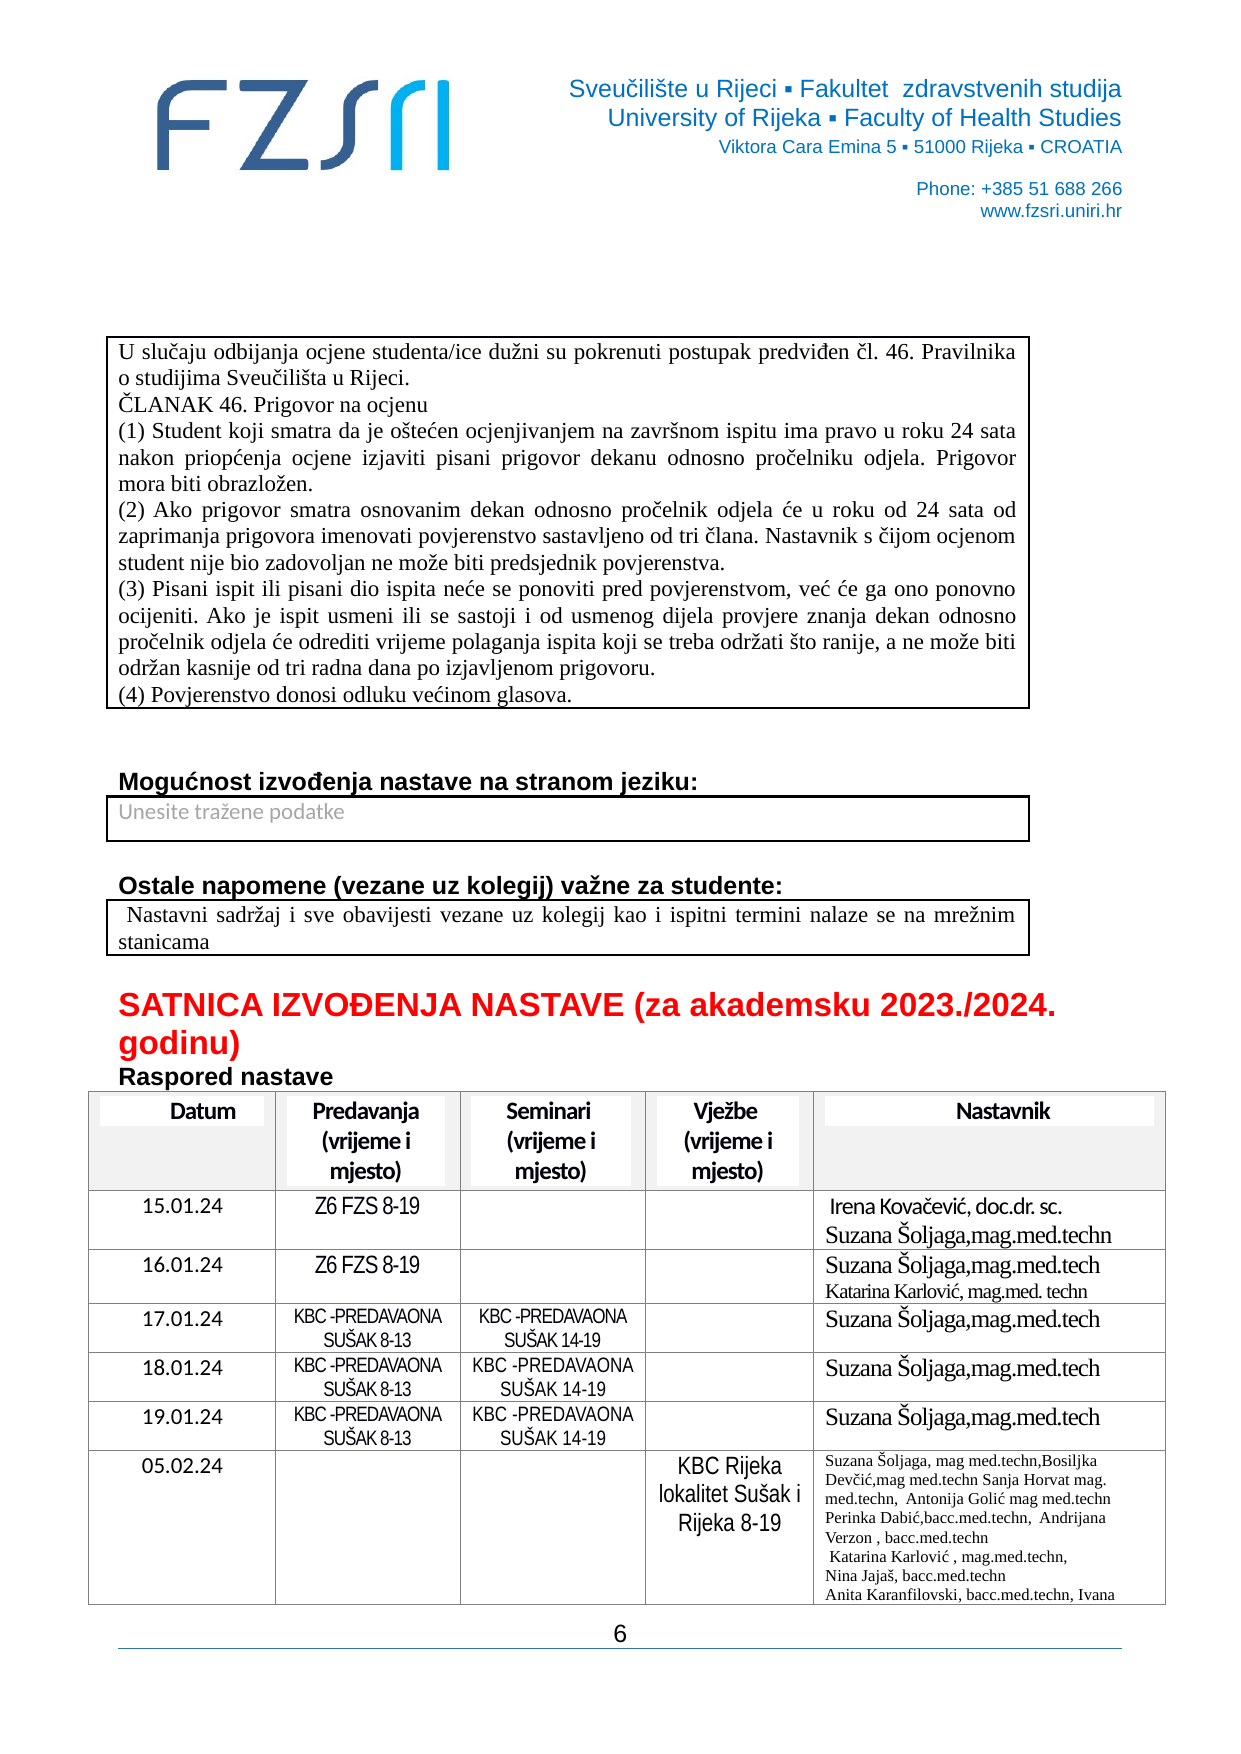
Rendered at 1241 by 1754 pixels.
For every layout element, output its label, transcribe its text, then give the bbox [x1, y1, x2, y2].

table_header Nastavnik [814, 1092, 1165, 1190]
table_cell Irena Kovačević, doc.dr. sc. Suzana Šoljaga,mag.med.techn [814, 1191, 1165, 1249]
table_cell Suzana Šoljaga,mag.med.tech [814, 1304, 1165, 1352]
table_cell Suzana Šoljaga,mag.med.tech Katarina Karlović, mag.med. techn [814, 1250, 1165, 1303]
table_cell Suzana Šoljaga, mag med.techn,Bosiljka Devčić,mag med.techn Sanja Horvat mag. med.techn, Antonija Golić mag med.techn Perinka Dabić,bacc.med.techn, Andrijana Verzon , bacc.med.techn Katarina Karlović , mag.med.techn, Nina Jajaš, bacc.med.techn Anita Karanfilovski, bacc.med.techn, Ivana [814, 1451, 1165, 1604]
table_header Predavanja (vrijeme i mjesto) [276, 1092, 460, 1190]
table_cell 17.01.24 [89, 1304, 275, 1352]
table_cell [461, 1250, 645, 1303]
table_cell KBC Rijeka lokalitet Sušak i Rijeka 8-19 [646, 1451, 813, 1604]
table_cell 15.01.24 [89, 1191, 275, 1249]
table_cell [646, 1304, 813, 1352]
table_cell [646, 1402, 813, 1450]
table_cell [461, 1451, 645, 1604]
table_cell [461, 1191, 645, 1249]
table_header Datum [89, 1092, 275, 1190]
table_header U slučaju odbijanja ocjene studenta/ice dužni su pokrenuti postupak predviđen čl. 46. Pravilnika o studijima Sveučilišta u Rijeci. ČLANAK 46. Prigovor na ocjenu (1) Student koji smatra da je oštećen ocjenjivanjem na završnom ispitu ima pravo u roku 24 sata nakon priopćenja ocjene izjaviti pisani prigovor dekanu odnosno pročelniku odjela. Prigovor mora biti obrazložen. (2) Ako prigovor smatra osnovanim dekan odnosno pročelnik odjela će u roku od 24 sata od zaprimanja prigovora imenovati povjerenstvo sastavljeno od tri člana. Nastavnik s čijom ocjenom student nije bio zadovoljan ne može biti predsjednik povjerenstva. (3) Pisani ispit ili pisani dio ispita neće se ponoviti pred povjerenstvom, već će ga ono ponovno ocijeniti. Ako je ispit usmeni ili se sastoji i od usmenog dijela provjere znanja dekan odnosno pročelnik odjela će odrediti vrijeme polaganja ispita koji se treba održati što ranije, a ne može biti održan kasnije od tri radna dana po izjavljenom prigovoru. (4) Povjerenstvo donosi odluku većinom glasova. [108, 338, 1028, 707]
table_cell KBC -PREDAVAONA SUŠAK 8-13 [449, 1402, 460, 1450]
text Ostale napomene (vezane uz kolegij) važne za studente: [118, 871, 1122, 899]
table_cell 05.02.24 [89, 1451, 275, 1604]
table_cell 16.01.24 [89, 1250, 275, 1303]
table_cell KBC -PREDAVAONA SUŠAK 8-13 [276, 1304, 287, 1352]
table_cell KBC -PREDAVAONA SUŠAK 8-13 [449, 1353, 460, 1401]
table_cell Suzana Šoljaga,mag.med.tech [814, 1402, 1165, 1450]
text SATNICA IZVOĐENJA NASTAVE (za akademsku 2023./2024. godinu) [118, 985, 1122, 1062]
text Mogućnost izvođenja nastave na stranom jeziku: [118, 767, 1122, 795]
table_cell 19.01.24 [89, 1402, 275, 1450]
table_header Seminari (vrijeme i mjesto) [461, 1092, 645, 1190]
table_cell KBC -PREDAVAONA SUŠAK 8-13 [449, 1304, 460, 1352]
table_header Nastavni sadržaj i sve obavijesti vezane uz kolegij kao i ispitni termini nalaze se na mrežnim stanicama [108, 901, 1028, 954]
table_cell KBC -PREDAVAONA SUŠAK 14-19 [461, 1353, 645, 1401]
table_cell KBC -PREDAVAONA SUŠAK 8-13 [276, 1402, 287, 1450]
table_cell [276, 1451, 460, 1604]
table_cell 18.01.24 [89, 1353, 275, 1401]
table_cell KBC -PREDAVAONA SUŠAK 14-19 [461, 1402, 645, 1450]
table_cell Z6 FZS 8-19 [276, 1250, 460, 1303]
table_cell Suzana Šoljaga,mag.med.tech [814, 1353, 1165, 1401]
table_cell Z6 FZS 8-19 [276, 1191, 460, 1249]
table_header Unesite tražene podatke [108, 798, 1028, 840]
table_cell KBC -PREDAVAONA SUŠAK 8-13 [276, 1353, 287, 1401]
table_cell [646, 1353, 813, 1401]
table_cell [646, 1250, 813, 1303]
table_cell [646, 1191, 813, 1249]
table_header Vježbe (vrijeme i mjesto) [646, 1092, 813, 1190]
text Raspored nastave [118, 1062, 1122, 1091]
